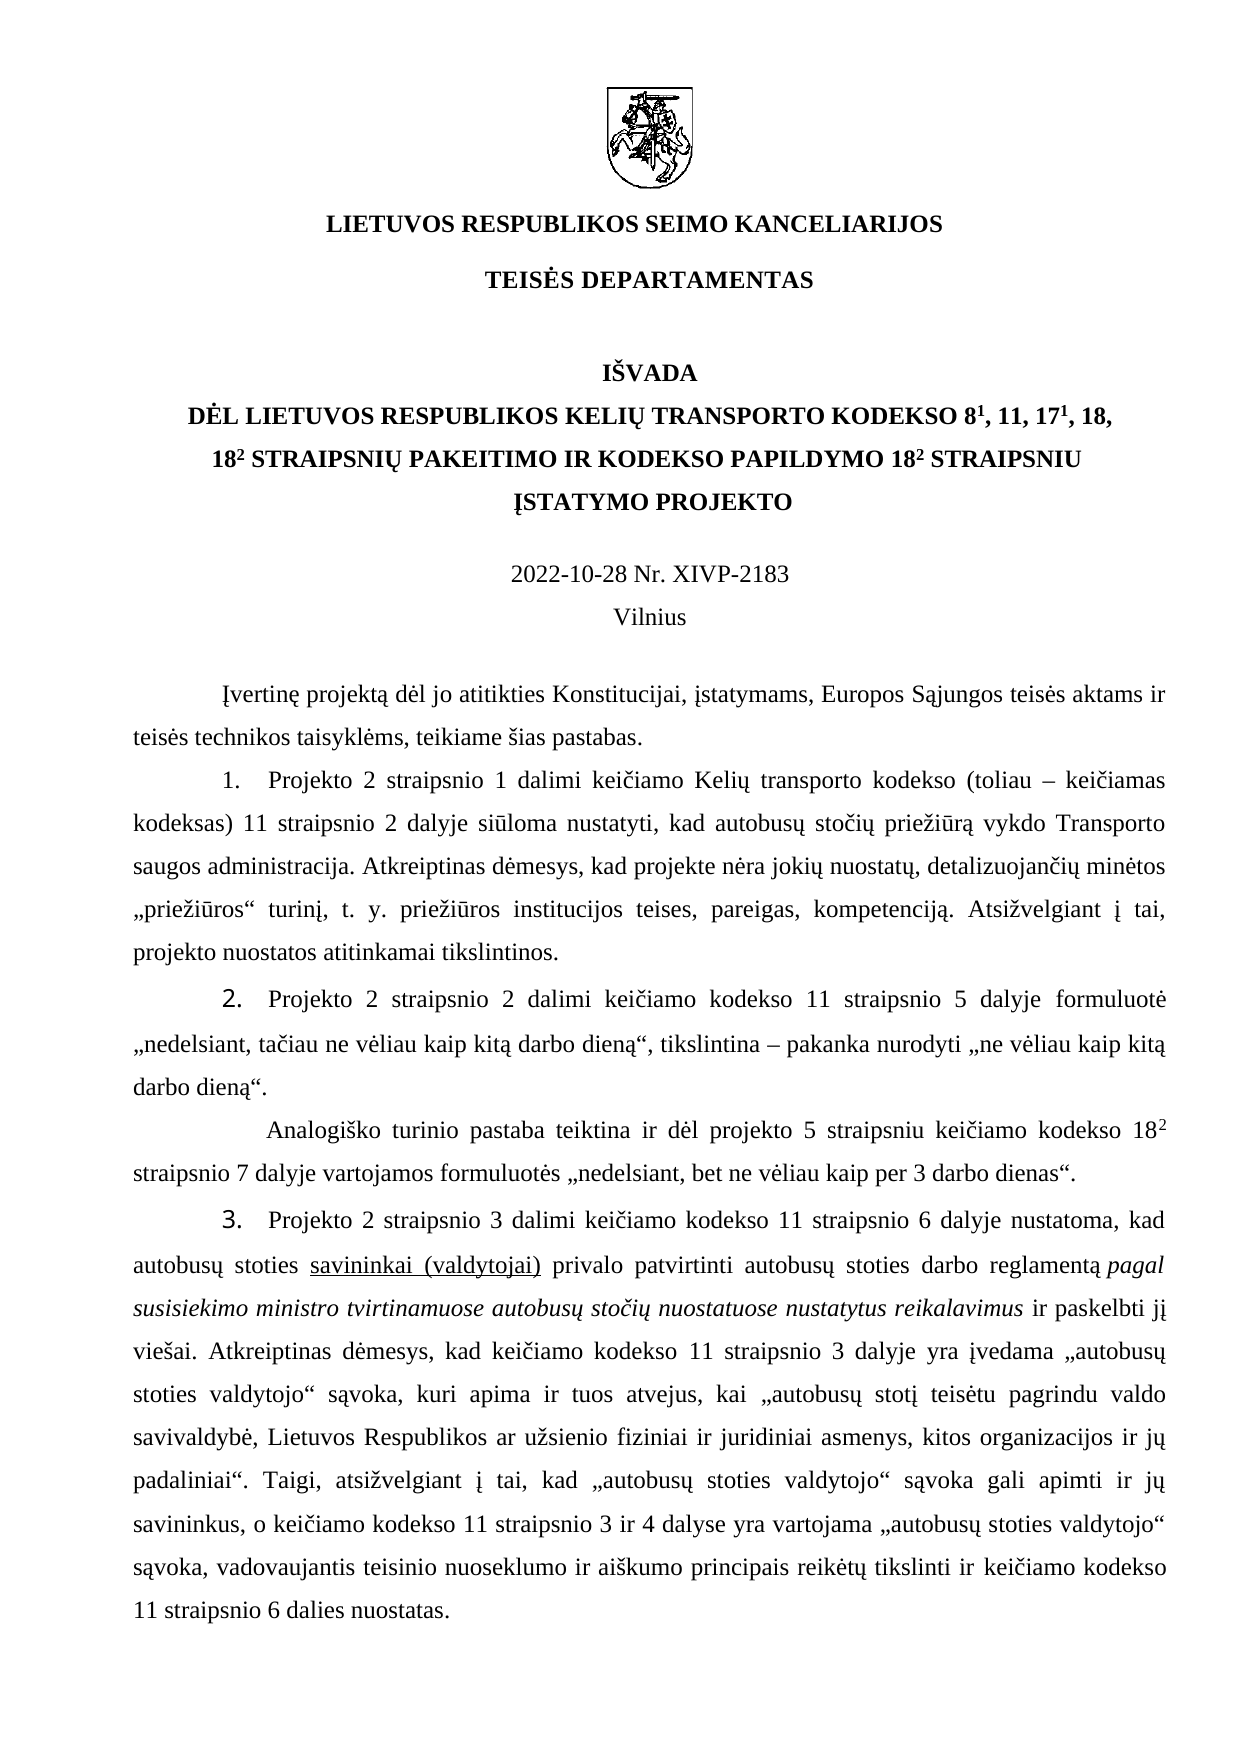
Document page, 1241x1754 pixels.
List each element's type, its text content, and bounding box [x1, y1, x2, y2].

text IŠVADA [133, 358, 1167, 387]
text 2022-10-28 Nr. XIVP-2183 [133, 559, 1167, 588]
text LIETUVOS RESPUBLIKOS SEIMO KANCELIARIJOS [133, 209, 1136, 238]
text ĮSTATYMo PROJEKTO [133, 487, 1167, 516]
list Projekto 2 straipsnio 1 dalimi keičiamo Kelių transporto kodekso (toliau – keičiamas kodeksas) 11 straipsnio 2 dalyje siūloma nustatyti, kad autobusų stočių priežiūrą vykdo Transporto saugos administracija. Atkreiptinas dėmesys, kad projekte nėra jokių nuostatų, detalizuojančių minėtos „priežiūros“ turinį, t. y. priežiūros institucijos teises, pareigas, kompetenciją. Atsižvelgiant į tai, projekto nuostatos atitinkamai tikslintinos. [133, 765, 1167, 966]
list Projekto 2 straipsnio 2 dalimi keičiamo kodekso 11 straipsnio 5 dalyje formuluotė „nedelsiant, tačiau ne vėliau kaip kitą darbo dieną“, tikslintina – pakanka nurodyti „ne vėliau kaip kitą darbo dieną“. [133, 981, 1167, 1101]
list Projekto 2 straipsnio 3 dalimi keičiamo kodekso 11 straipsnio 6 dalyje nustatoma, kad autobusų stoties savininkai (valdytojai) privalo patvirtinti autobusų stoties darbo reglamentą pagal susisiekimo ministro tvirtinamuose autobusų stočių nuostatuose nustatytus reikalavimus ir paskelbti jį viešai. Atkreiptinas dėmesys, kad keičiamo kodekso 11 straipsnio 3 dalyje yra įvedama „autobusų stoties valdytojo“ sąvoka, kuri apima ir tuos atvejus, kai „autobusų stotį teisėtu pagrindu valdo savivaldybė, Lietuvos Respublikos ar užsienio fiziniai ir juridiniai asmenys, kitos organizacijos ir jų padaliniai“. Taigi, atsižvelgiant į tai, kad „autobusų stoties valdytojo“ sąvoka gali apimti ir jų savininkus, o keičiamo kodekso 11 straipsnio 3 ir 4 dalyse yra vartojama „autobusų stoties valdytojo“ sąvoka, vadovaujantis teisinio nuoseklumo ir aiškumo principais reikėtų tikslinti ir keičiamo kodekso 11 straipsnio 6 dalies nuostatas. [133, 1201, 1167, 1624]
text DĖL LIETUVOS RESPUBLIKOS KELIŲ TRANSPORTO KODEKSO 81, 11, 171, 18, 182 STRAIPSNIŲ PAKEITIMO IR KODEKSO PAPILDYMO 182 STRAIPSNIU [133, 401, 1167, 473]
text Vilnius [133, 602, 1167, 631]
text Analogiško turinio pastaba teiktina ir dėl projekto 5 straipsniu keičiamo kodekso 182 straipsnio 7 dalyje vartojamos formuluotės „nedelsiant, bet ne vėliau kaip per 3 darbo dienas“. [133, 1115, 1167, 1187]
text Įvertinę projektą dėl jo atitikties Konstitucijai, įstatymams, Europos Sąjungos teisės aktams ir teisės technikos taisyklėms, teikiame šias pastabas. [133, 679, 1167, 751]
text TEISĖS DEPARTAMENTAS [133, 265, 1165, 294]
